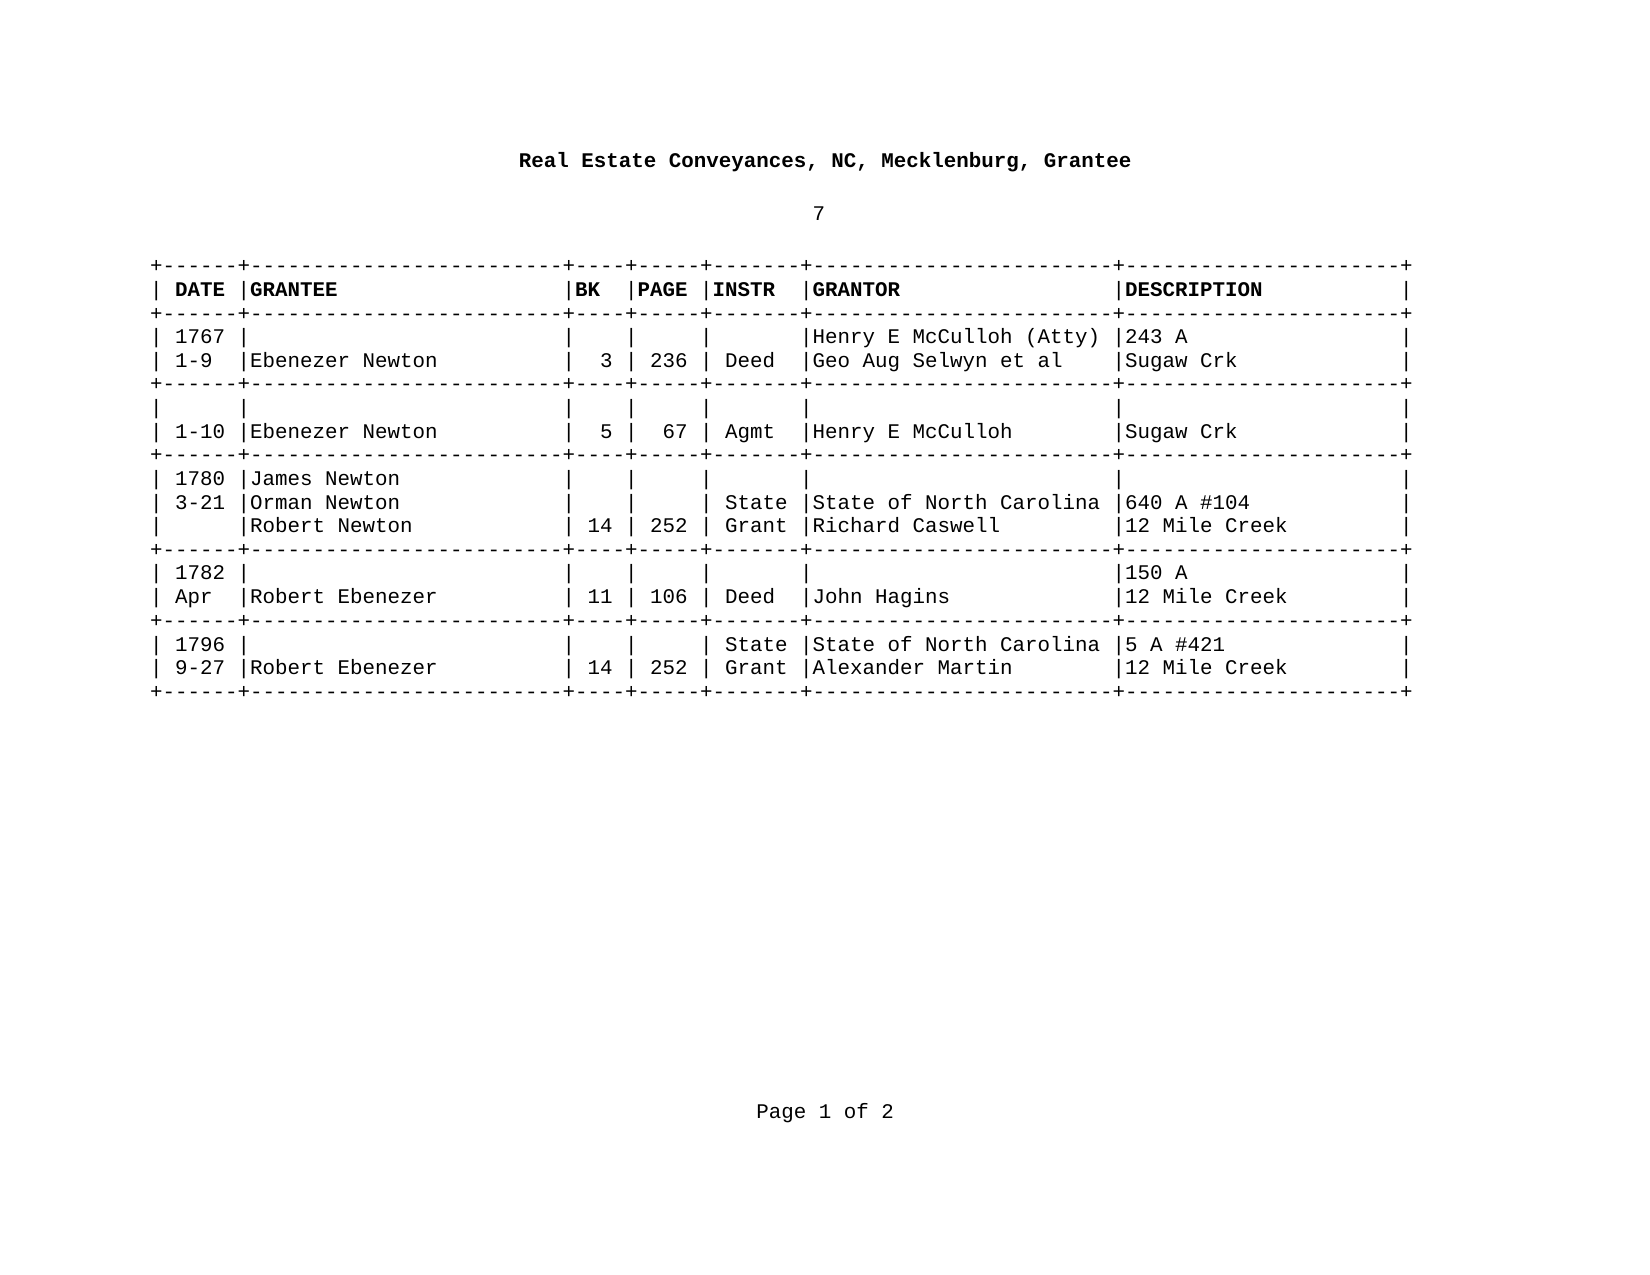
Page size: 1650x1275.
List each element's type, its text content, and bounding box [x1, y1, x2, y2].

text +------+-------------------------+----+-----+-------+------------------------+----------------------+ [150, 255, 1500, 279]
text | 9-27 |Robert Ebenezer | 14 | 252 | Grant |Alexander Martin |12 Mile Creek | [150, 657, 1500, 681]
text +------+-------------------------+----+-----+-------+------------------------+----------------------+ [150, 302, 1500, 326]
text +------+-------------------------+----+-----+-------+------------------------+----------------------+ [150, 610, 1500, 633]
text | 1782 | | | | | |150 A | [150, 563, 1500, 586]
text +------+-------------------------+----+-----+-------+------------------------+----------------------+ [150, 373, 1500, 397]
text | 1-9 |Ebenezer Newton | 3 | 236 | Deed |Geo Aug Selwyn et al |Sugaw Crk | [150, 350, 1500, 373]
text | 1-10 |Ebenezer Newton | 5 | 67 | Agmt |Henry E McCulloh |Sugaw Crk | [150, 421, 1500, 444]
text | Apr |Robert Ebenezer | 11 | 106 | Deed |John Hagins |12 Mile Creek | [150, 586, 1500, 610]
text +------+-------------------------+----+-----+-------+------------------------+----------------------+ [150, 444, 1500, 468]
text +------+-------------------------+----+-----+-------+------------------------+----------------------+ [150, 681, 1500, 704]
text | 1780 |James Newton | | | | | | [150, 468, 1500, 492]
text | DATE |Grantee |BK |PAGE |INSTR |GRANTOR |DESCRIPTION | [150, 279, 1500, 302]
text | | | | | | | | [150, 397, 1500, 421]
text 7 [150, 203, 1500, 227]
text | 3-21 |Orman Newton | | | State |State of North Carolina |640 A #104 | [150, 492, 1500, 515]
text | 1796 | | | | State |State of North Carolina |5 A #421 | [150, 633, 1500, 657]
text +------+-------------------------+----+-----+-------+------------------------+----------------------+ [150, 539, 1500, 563]
text | |Robert Newton | 14 | 252 | Grant |Richard Caswell |12 Mile Creek | [150, 515, 1500, 539]
text | 1767 | | | | |Henry E McCulloh (Atty) |243 A | [150, 326, 1500, 350]
